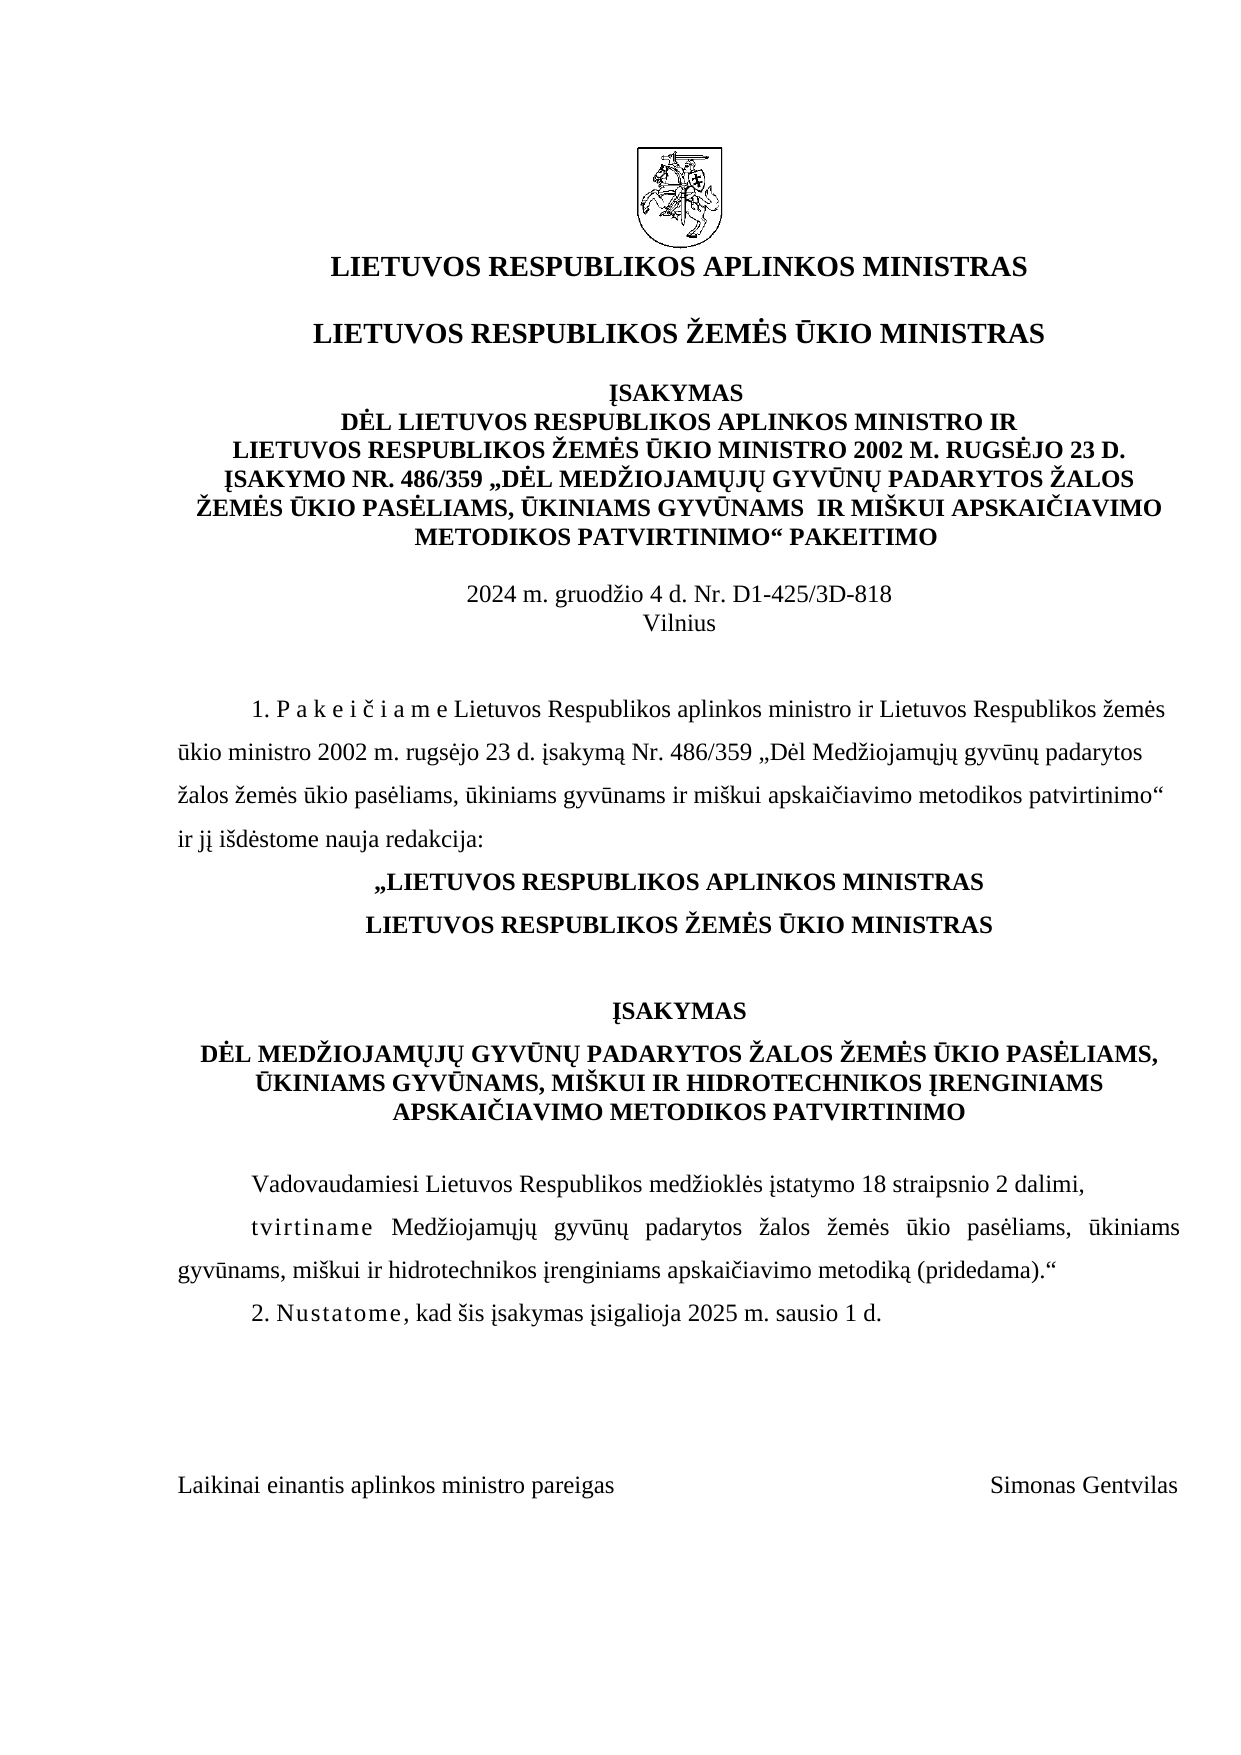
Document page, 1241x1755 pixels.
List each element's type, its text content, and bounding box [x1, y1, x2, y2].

text 2024 m. gruodžio 4 d. Nr. D1-425/3D-818 [177, 579, 1181, 608]
text ĮSAKYMAS [177, 378, 1181, 407]
text DĖL MEDŽIOJAMŲJŲ GYVŪNŲ PADARYTOS ŽALOS ŽEMĖS ŪKIO PASĖLIAMS, ŪKINIAMS GYVŪNAMS, MIŠKUI IR HIDROTECHNIKOS ĮRENGINIAMS APSKAIČIAVIMO METODIKOS PATVIRTINIMO [177, 1039, 1181, 1126]
text LIETUVOS RESPUBLIKOS ŽEMĖS ŪKIO MINISTRAS [177, 316, 1181, 349]
text Vadovaudamiesi Lietuvos Respublikos medžioklės įstatymo 18 straipsnio 2 dalimi, [177, 1169, 1181, 1197]
text Laikinai einantis aplinkos ministro pareigas Simonas Gentvilas [177, 1471, 1181, 1499]
text „LIETUVOS RESPUBLIKOS APLINKOS MINISTRAS [177, 867, 1181, 896]
text LIETUVOS RESPUBLIKOS ŽEMĖS ŪKIO MINISTRO 2002 M. RUGSĖJO 23 D. ĮSAKYMO NR. 486/359 „DĖL MEDŽIOJAMŲJŲ GYVŪNŲ PADARYTOS ŽALOS ŽEMĖS ŪKIO PASĖLIAMS, ŪKINIAMS GYVŪNAMS IR MIŠKUI APSKAIČIAVIMO METODIKOS PATVIRTINIMO“ PAKEITIMO [177, 436, 1181, 551]
text 1. P a k e i č i a m e Lietuvos Respublikos aplinkos ministro ir Lietuvos Respublikos žemės ūkio ministro 2002 m. rugsėjo 23 d. įsakymą Nr. 486/359 „Dėl Medžiojamųjų gyvūnų padarytos žalos žemės ūkio pasėliams, ūkiniams gyvūnams ir miškui apskaičiavimo metodikos patvirtinimo“ ir jį išdėstome nauja redakcija: [177, 694, 1181, 852]
text Vilnius [177, 608, 1181, 637]
text 2. Nustatome, kad šis įsakymas įsigalioja 2025 m. sausio 1 d. [177, 1298, 1181, 1327]
text LIETUVOS RESPUBLIKOS ŽEMĖS ŪKIO MINISTRAS [177, 910, 1181, 939]
text ĮSAKYMAS [177, 996, 1181, 1025]
text LIETUVOS RESPUBLIKOS APLINKOS MINISTRAS [177, 249, 1181, 282]
text tvirtiname Medžiojamųjų gyvūnų padarytos žalos žemės ūkio pasėliams, ūkiniams gyvūnams, miškui ir hidrotechnikos įrenginiams apskaičiavimo metodiką (pridedama).“ [177, 1212, 1181, 1284]
text DĖL LIETUVOS RESPUBLIKOS APLINKOS MINISTRO IR [177, 407, 1181, 436]
